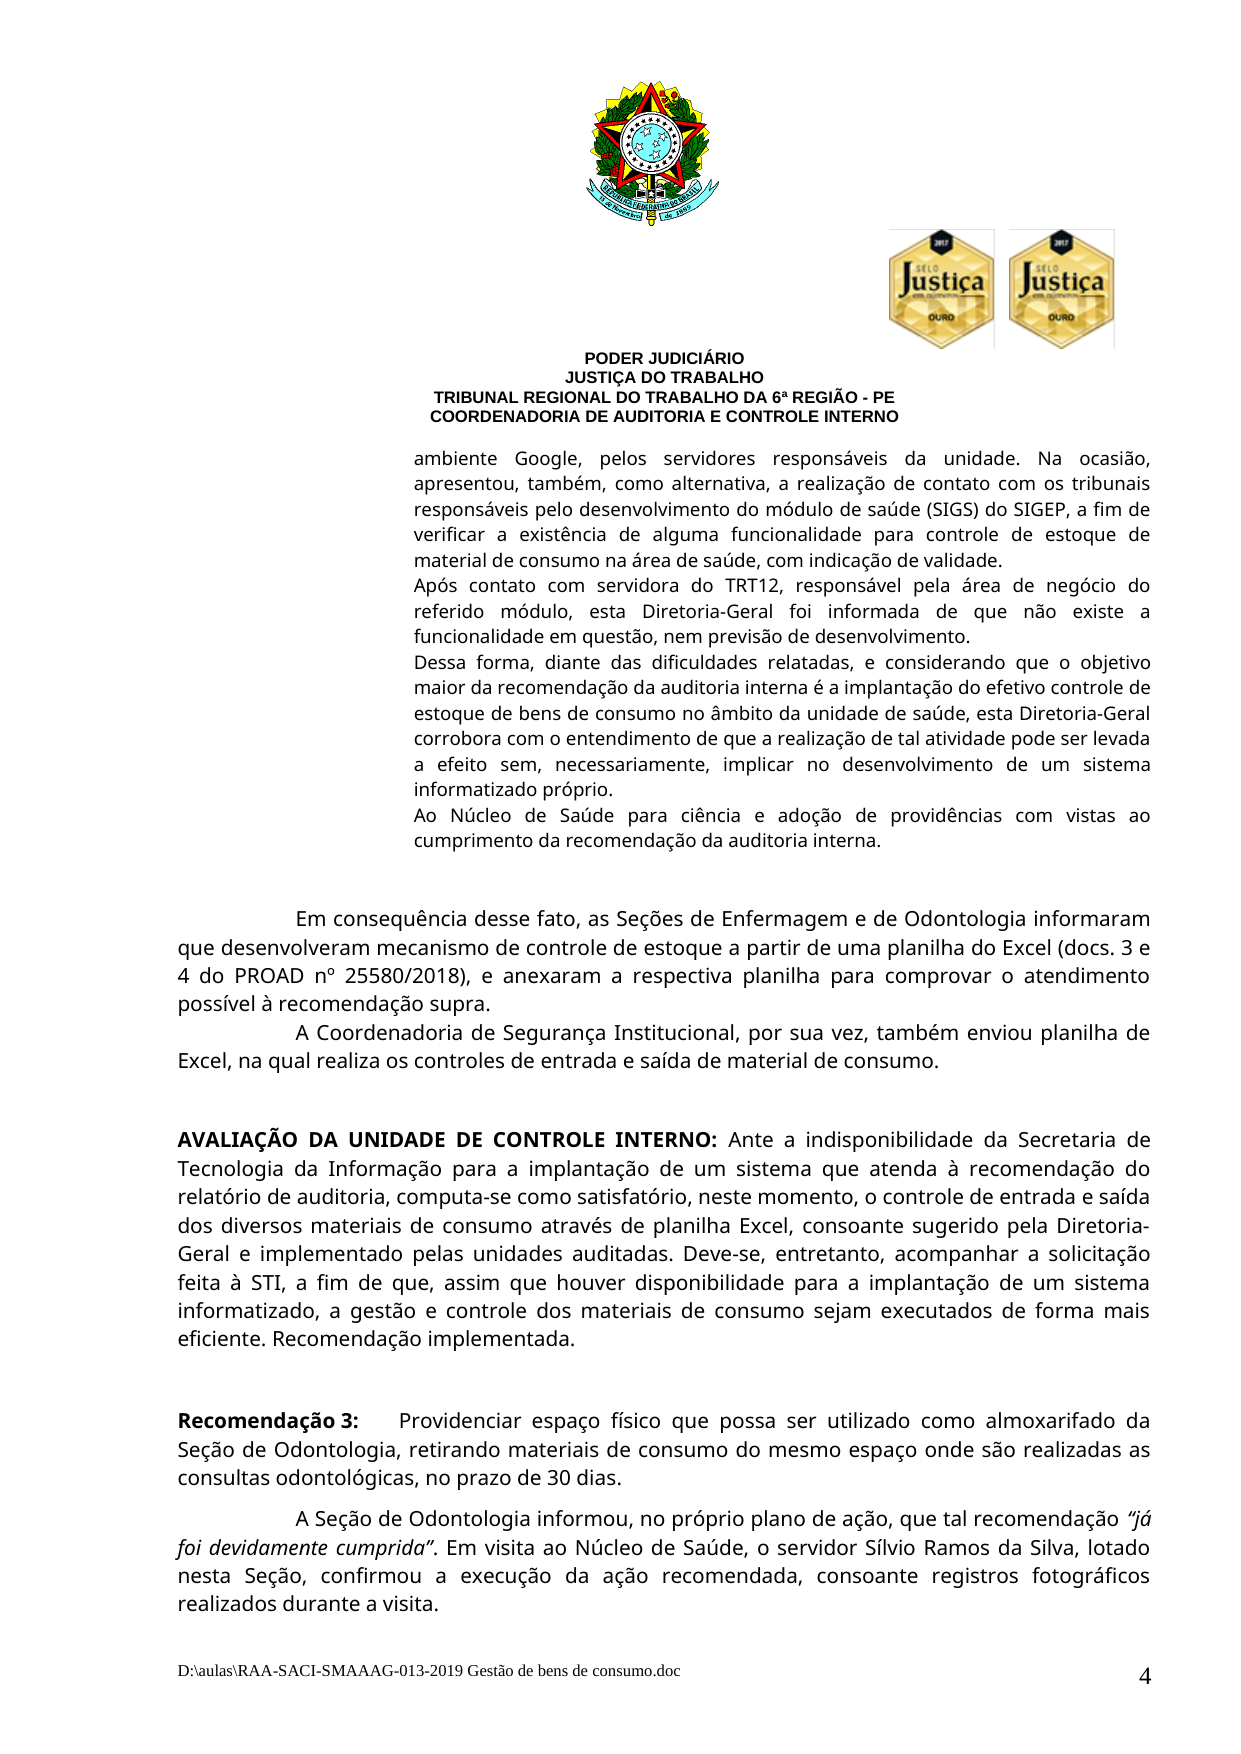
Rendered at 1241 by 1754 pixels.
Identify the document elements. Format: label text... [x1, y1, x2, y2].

text A Coordenadoria de Segurança Institucional, por sua vez, também enviou planilha de Excel, na qual realiza os controles de entrada e saída de material de consumo. [177, 1018, 1152, 1075]
text Após contato com servidora do TRT12, responsável pela área de negócio do referido módulo, esta Diretoria-Geral foi informada de que não existe a funcionalidade em questão, nem previsão de desenvolvimento. [413, 572, 1152, 649]
text A Seção de Odontologia informou, no próprio plano de ação, que tal recomendação “já foi devidamente cumprida”. Em visita ao Núcleo de Saúde, o servidor Sílvio Ramos da Silva, lotado nesta Seção, confirmou a execução da ação recomendada, consoante registros fotográficos realizados durante a visita. [177, 1504, 1152, 1618]
text Recomendação 3: Providenciar espaço físico que possa ser utilizado como almoxarifado da Seção de Odontologia, retirando materiais de consumo do mesmo espaço onde são realizadas as consultas odontológicas, no prazo de 30 dias. [177, 1406, 1152, 1492]
text Em consequência desse fato, as Seções de Enfermagem e de Odontologia informaram que desenvolveram mecanismo de controle de estoque a partir de uma planilha do Excel (docs. 3 e 4 do PROAD nº 25580/2018), e anexaram a respectiva planilha para comprovar o atendimento possível à recomendação supra. [177, 904, 1152, 1018]
text Ao Núcleo de Saúde para ciência e adoção de providências com vistas ao cumprimento da recomendação da auditoria interna. [413, 802, 1152, 853]
picture [581, 73, 723, 229]
text ambiente Google, pelos servidores responsáveis da unidade. Na ocasião, apresentou, também, como alternativa, a realização de contato com os tribunais responsáveis pelo desenvolvimento do módulo de saúde (SIGS) do SIGEP, a fim de verificar a existência de alguma funcionalidade para controle de estoque de material de consumo na área de saúde, com indicação de validade. [413, 445, 1152, 572]
picture [889, 228, 996, 349]
text AVALIAÇÃO DA UNIDADE DE CONTROLE INTERNO: Ante a indisponibilidade da Secretaria de Tecnologia da Informação para a implantação de um sistema que atenda à recomendação do relatório de auditoria, computa-se como satisfatório, neste momento, o controle de entrada e saída dos diversos materiais de consumo através de planilha Excel, consoante sugerido pela Diretoria-Geral e implementado pelas unidades auditadas. Deve-se, entretanto, acompanhar a solicitação feita à STI, a fim de que, assim que houver disponibilidade para a implantação de um sistema informatizado, a gestão e controle dos materiais de consumo sejam executados de forma mais eficiente. Recomendação implementada. [177, 1125, 1152, 1353]
text Dessa forma, diante das dificuldades relatadas, e considerando que o objetivo maior da recomendação da auditoria interna é a implantação do efetivo controle de estoque de bens de consumo no âmbito da unidade de saúde, esta Diretoria-Geral corrobora com o entendimento de que a realização de tal atividade pode ser levada a efeito sem, necessariamente, implicar no desenvolvimento de um sistema informatizado próprio. [413, 649, 1152, 802]
picture [1009, 228, 1116, 349]
